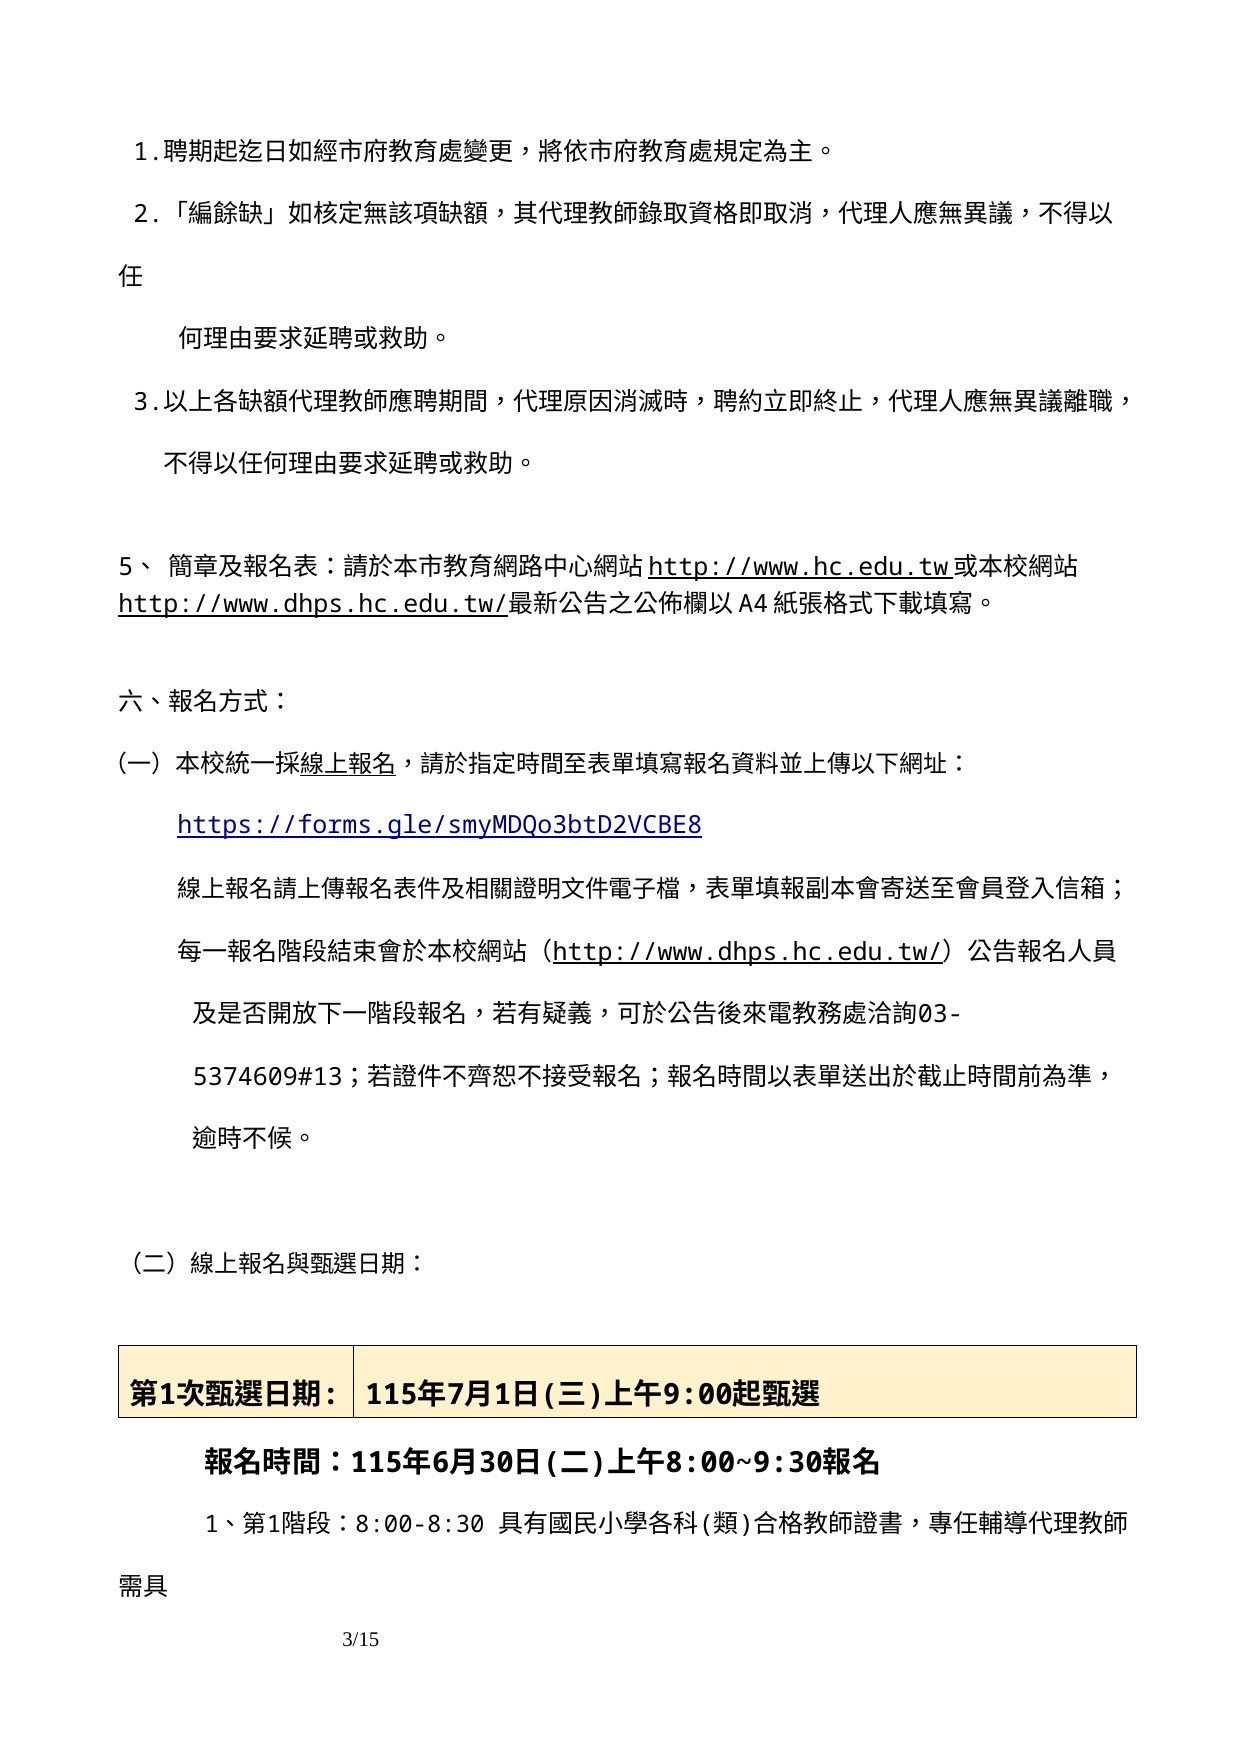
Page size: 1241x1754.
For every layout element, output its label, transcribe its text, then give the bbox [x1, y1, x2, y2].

table_header 115年7月1日(三)上午9:00起甄選 [354, 1346, 1136, 1417]
text （二）線上報名與甄選日期： [118, 1220, 1137, 1345]
list 簡章及報名表：請於本市教育網路中心網站http://www.hc.edu.tw或本校網站 [118, 545, 1137, 583]
text https://forms.gle/smyMDQo3btD2VCBE8 [177, 783, 1137, 845]
text 3.以上各缺額代理教師應聘期間，代理原因消滅時，聘約立即終止，代理人應無異議離職， [118, 358, 1137, 420]
text 1、第1階段：8:00-8:30 具有國民小學各科(類)合格教師證書，專任輔導代理教師需具 [118, 1480, 1137, 1605]
text 何理由要求延聘或救助。 [118, 295, 1137, 358]
text 不得以任何理由要求延聘或救助。 [118, 420, 1137, 483]
text 六、報名方式： [118, 658, 1137, 720]
table_header 第1次甄選日期: [119, 1346, 353, 1417]
text http://www.dhps.hc.edu.tw/最新公告之公佈欄以A4紙張格式下載填寫。 [118, 583, 1137, 620]
text 每一報名階段結束會於本校網站（http://www.dhps.hc.edu.tw/）公告報名人員及是否開放下一階段報名，若有疑義，可於公告後來電教務處洽詢03-5374609#13；若證件不齊恕不接受報名；報名時間以表單送出於截止時間前為準，逾時不候。 [177, 908, 1137, 1158]
text 報名時間：115年6月30日(二)上午8:00~9:30報名 [118, 1418, 1137, 1480]
text （一）本校統一採線上報名，請於指定時間至表單填寫報名資料並上傳以下網址： [103, 720, 1137, 783]
text 1.聘期起迄日如經市府教育處變更，將依市府教育處規定為主。 [118, 108, 1137, 170]
text 2.「編餘缺」如核定無該項缺額，其代理教師錄取資格即取消，代理人應無異議，不得以任 [118, 170, 1137, 295]
text 線上報名請上傳報名表件及相關證明文件電子檔，表單填報副本會寄送至會員登入信箱； [177, 845, 1137, 908]
